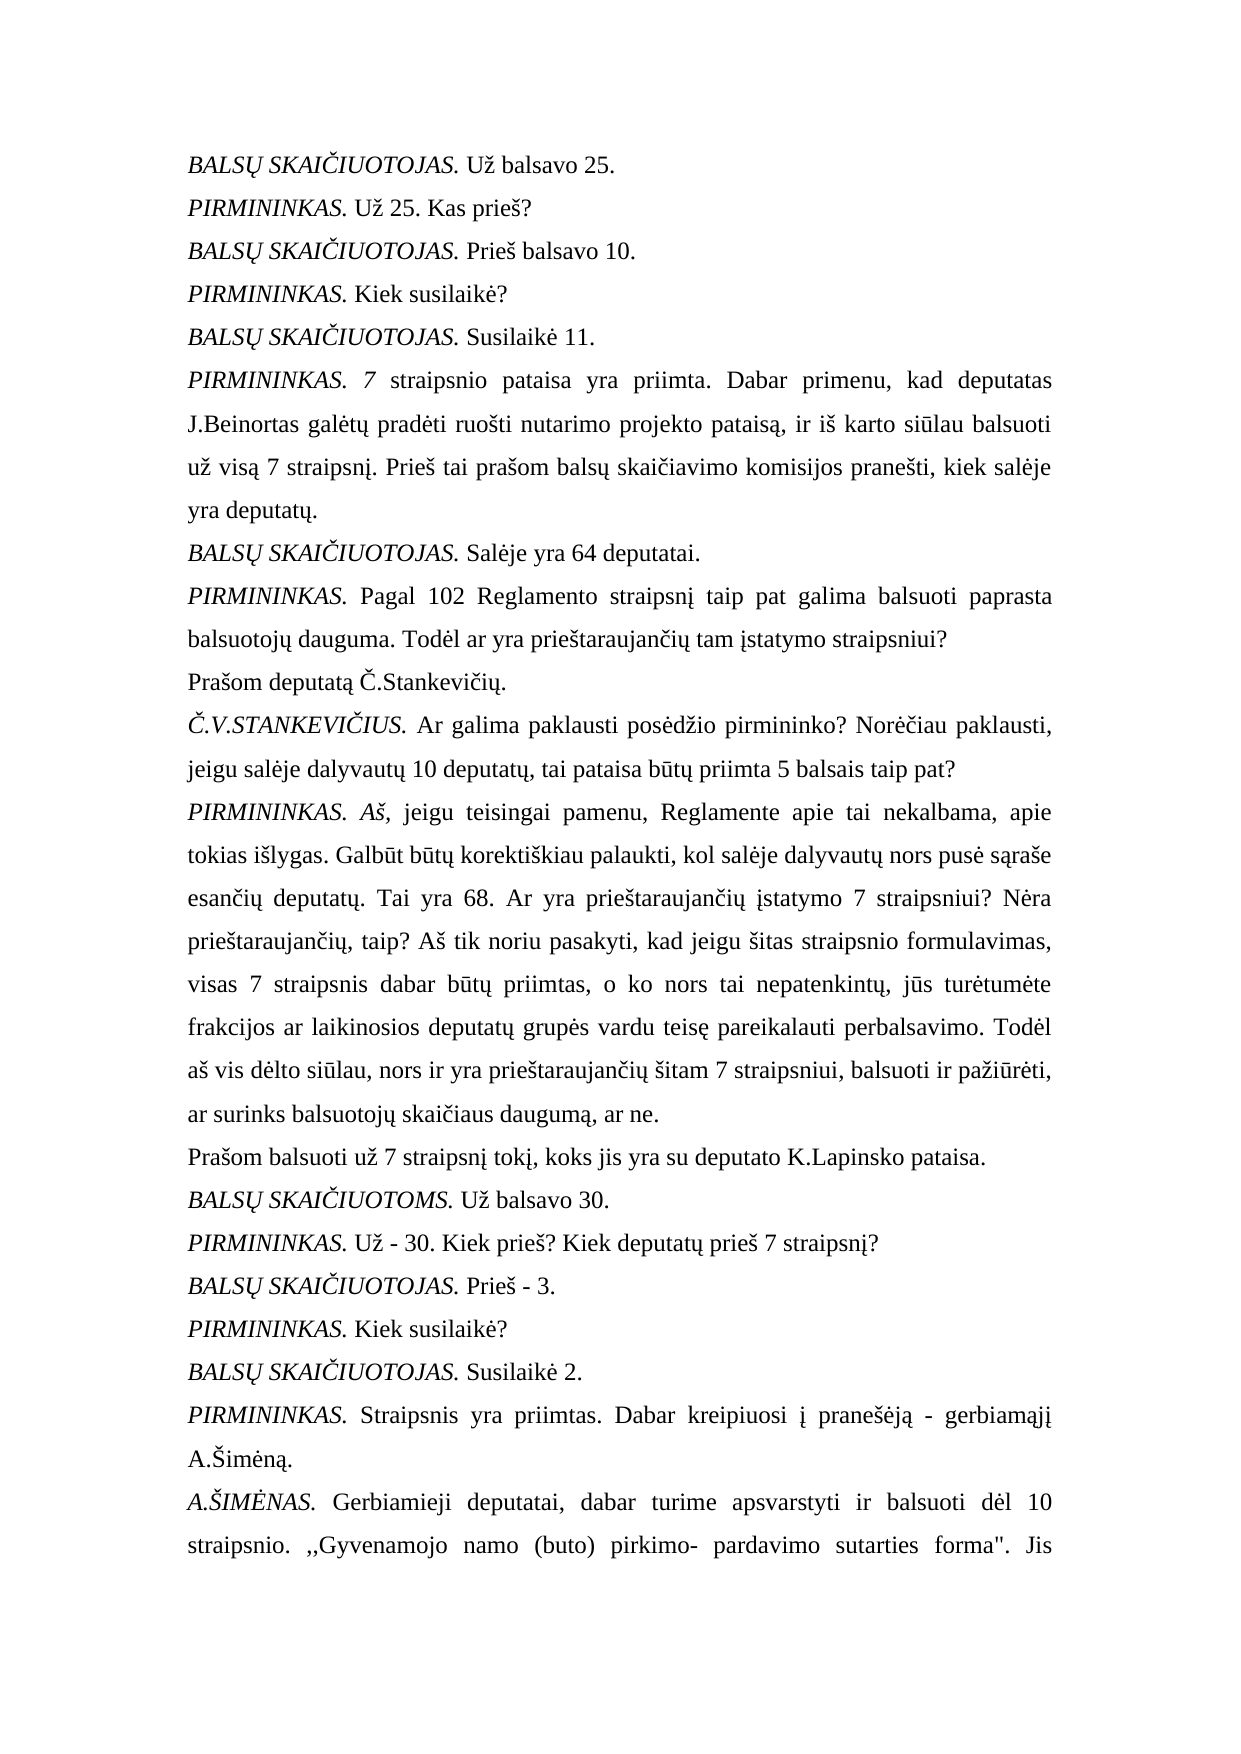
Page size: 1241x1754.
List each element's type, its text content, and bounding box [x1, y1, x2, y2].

text PIRMININKAS. 7 straipsnio pataisa yra priimta. Dabar primenu, kad deputatas J.Beinortas galėtų pradėti ruošti nutarimo projekto pataisą, ir iš karto siūlau balsuoti už visą 7 straipsnį. Prieš tai prašom balsų skaičiavimo komisijos pranešti, kiek salėje yra deputatų. [187, 366, 1053, 524]
text PIRMININKAS. Kiek susilaikė? [187, 279, 1053, 308]
text PIRMININKAS. Už 25. Kas prieš? [187, 193, 1053, 222]
text PIRMININKAS. Straipsnis yra priimtas. Dabar kreipiuosi į pranešėją - gerbiamąjį A.Šimėną. [187, 1401, 1053, 1472]
text Č.V.STANKEVIČIUS. Ar galima paklausti posėdžio pirmininko? Norėčiau paklausti, jeigu salėje dalyvautų 10 deputatų, tai pataisa būtų priimta 5 balsais taip pat? [187, 711, 1053, 782]
text BALSŲ SKAIČIUOTOJAS. Prieš - 3. [187, 1271, 1053, 1300]
text PIRMININKAS. Pagal 102 Reglamento straipsnį taip pat galima balsuoti paprasta balsuotojų dauguma. Todėl ar yra prieštaraujančių tam įstatymo straipsniui? [187, 581, 1053, 653]
text PIRMININKAS. Kiek susilaikė? [187, 1314, 1053, 1343]
text BALSŲ SKAIČIUOTOJAS. Salėje yra 64 deputatai. [187, 538, 1053, 567]
text BALSŲ SKAIČIUOTOJAS. Prieš balsavo 10. [187, 236, 1053, 265]
text BALSŲ SKAIČIUOTOJAS. Už balsavo 25. [187, 150, 1053, 179]
text PIRMININKAS. Aš, jeigu teisingai pamenu, Reglamente apie tai nekalbama, apie tokias išlygas. Galbūt būtų korektiškiau palaukti, kol salėje dalyvautų nors pusė sąraše esančių deputatų. Tai yra 68. Ar yra prieštaraujančių įstatymo 7 straipsniui? Nėra prieštaraujančių, taip? Aš tik noriu pasakyti, kad jeigu šitas straipsnio formulavimas, visas 7 straipsnis dabar būtų priimtas, o ko nors tai nepatenkintų, jūs turėtumėte frakcijos ar laikinosios deputatų grupės vardu teisę pareikalauti perbalsavimo. Todėl aš vis dėlto siūlau, nors ir yra prieštaraujančių šitam 7 straipsniui, balsuoti ir pažiūrėti, ar surinks balsuotojų skaičiaus daugumą, ar ne. [187, 797, 1053, 1127]
text PIRMININKAS. Už - 30. Kiek prieš? Kiek deputatų prieš 7 straipsnį? [187, 1228, 1053, 1257]
text BALSŲ SKAIČIUOTOJAS. Susilaikė 11. [187, 322, 1053, 351]
text BALSŲ SKAIČIUOTOJAS. Susilaikė 2. [187, 1357, 1053, 1386]
text BALSŲ SKAIČIUOTOMS. Už balsavo 30. [187, 1185, 1053, 1214]
text A.ŠIMĖNAS. Gerbiamieji deputatai, dabar turime apsvarstyti ir balsuoti dėl 10 straipsnio. ,,Gyvenamojo namo (buto) pirkimo- pardavimo sutarties forma". Jis [187, 1487, 1053, 1559]
text Prašom balsuoti už 7 straipsnį tokį, koks jis yra su deputato K.Lapinsko pataisa. [187, 1142, 1053, 1171]
text Prašom deputatą Č.Stankevičių. [187, 667, 1053, 696]
